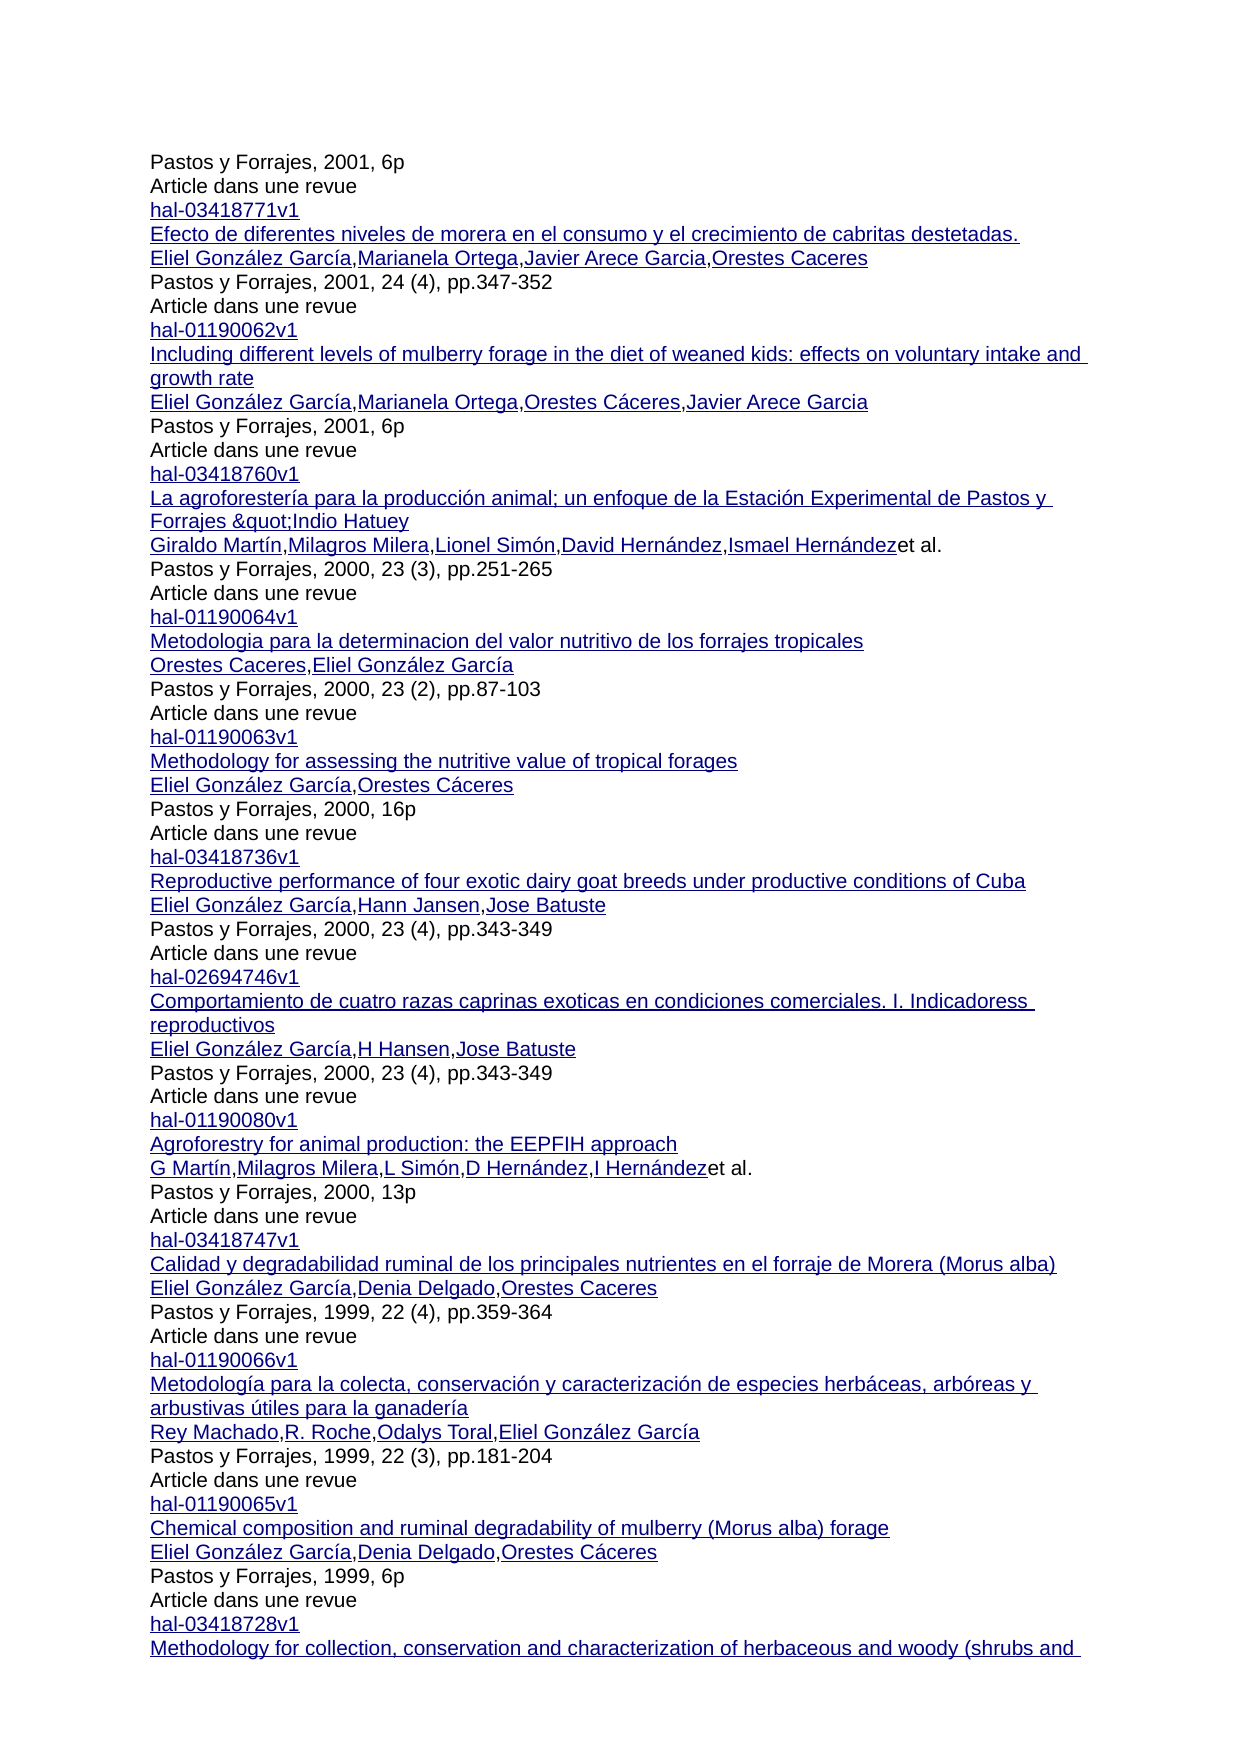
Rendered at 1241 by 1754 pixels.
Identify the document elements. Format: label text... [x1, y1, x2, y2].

table_cell Including different levels of mulberry forage in the diet of weaned kids: effects on voluntary intake and growth rate Eliel González García,Marianela Ortega,Orestes Cáceres,Javier Arece Garcia Pastos y Forrajes, 2001, 6p Article dans une revue hal-03418760v1 [150, 342, 1090, 485]
table_cell Comportamiento de cuatro razas caprinas exoticas en condiciones comerciales. I. Indicadoress reproductivos Eliel González García,H Hansen,Jose Batuste Pastos y Forrajes, 2000, 23 (4), pp.343-349 Article dans une revue hal-01190080v1 [150, 989, 1090, 1132]
table_cell Pastos y Forrajes, 2001, 6p Article dans une revue hal-03418771v1 [150, 150, 1090, 222]
table_cell Calidad y degradabilidad ruminal de los principales nutrientes en el forraje de Morera (Morus alba) Eliel González García,Denia Delgado,Orestes Caceres Pastos y Forrajes, 1999, 22 (4), pp.359-364 Article dans une revue hal-01190066v1 [150, 1252, 1090, 1372]
table_cell Methodology for assessing the nutritive value of tropical forages Eliel González García,Orestes Cáceres Pastos y Forrajes, 2000, 16p Article dans une revue hal-03418736v1 [150, 749, 1090, 869]
table_cell Reproductive performance of four exotic dairy goat breeds under productive conditions of Cuba Eliel González García,Hann Jansen,Jose Batuste Pastos y Forrajes, 2000, 23 (4), pp.343-349 Article dans une revue hal-02694746v1 [150, 869, 1090, 988]
table_cell Agroforestry for animal production: the EEPFIH approach G Martín,Milagros Milera,L Simón,D Hernández,I Hernándezet al. Pastos y Forrajes, 2000, 13p Article dans une revue hal-03418747v1 [150, 1132, 1090, 1252]
table_cell Methodology for collection, conservation and characterization of herbaceous and woody (shrubs and [150, 1635, 1090, 1659]
table_cell Metodologia para la determinacion del valor nutritivo de los forrajes tropicales Orestes Caceres,Eliel González García Pastos y Forrajes, 2000, 23 (2), pp.87-103 Article dans une revue hal-01190063v1 [150, 629, 1090, 749]
table_cell La agroforestería para la producción animal; un enfoque de la Estación Experimental de Pastos y Forrajes &quot;Indio Hatuey Giraldo Martín,Milagros Milera,Lionel Simón,David Hernández,Ismael Hernándezet al. Pastos y Forrajes, 2000, 23 (3), pp.251-265 Article dans une revue hal-01190064v1 [150, 485, 1090, 629]
table_cell Metodología para la colecta, conservación y caracterización de especies herbáceas, arbóreas y arbustivas útiles para la ganadería Rey Machado,R. Roche,Odalys Toral,Eliel González García Pastos y Forrajes, 1999, 22 (3), pp.181-204 Article dans une revue hal-01190065v1 [150, 1372, 1090, 1516]
table_cell Efecto de diferentes niveles de morera en el consumo y el crecimiento de cabritas destetadas. Eliel González García,Marianela Ortega,Javier Arece Garcia,Orestes Caceres Pastos y Forrajes, 2001, 24 (4), pp.347-352 Article dans une revue hal-01190062v1 [150, 222, 1090, 342]
table_cell Chemical composition and ruminal degradability of mulberry (Morus alba) forage Eliel González García,Denia Delgado,Orestes Cáceres Pastos y Forrajes, 1999, 6p Article dans une revue hal-03418728v1 [150, 1516, 1090, 1635]
